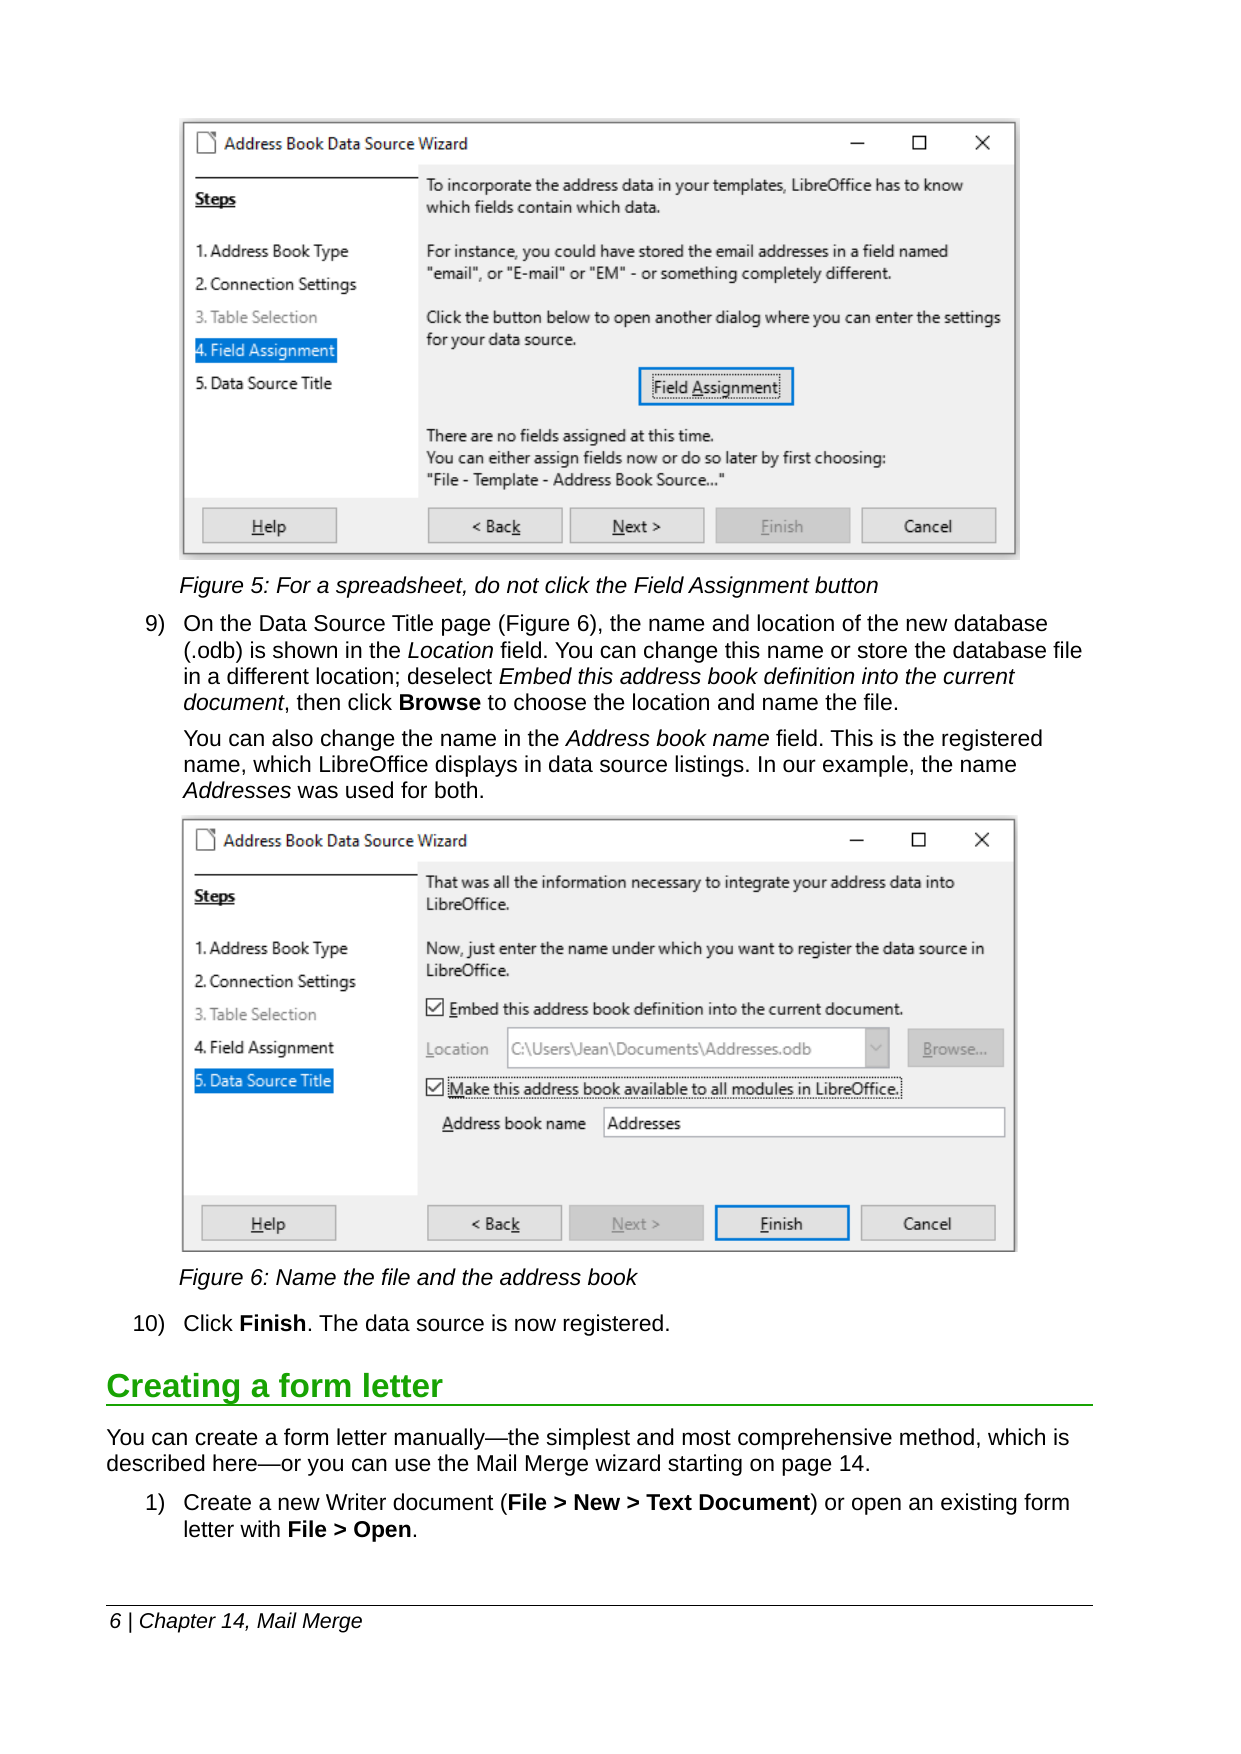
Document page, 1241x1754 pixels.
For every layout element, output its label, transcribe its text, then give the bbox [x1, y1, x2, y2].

picture [179, 118, 1020, 560]
list You can also change the name in the Address book name field. This is the registered name, which LibreOffice displays in data source listings. In our example, the name Addresses was used for both. [165, 724, 1093, 803]
text You can create a form letter manually—the simplest and most comprehensive method, which is described here—or you can use the Mail Merge wizard starting on page 14. [106, 1424, 1093, 1477]
text Figure 5: For a spreadsheet, do not click the Field Assignment button [179, 572, 1020, 598]
list Click Finish. The data source is now registered. [165, 1310, 1093, 1336]
list On the Data Source Title page (Figure 6), the name and location of the new database (.odb) is shown in the Location field. You can change this name or store the database file in a different location; deselect Embed this address book definition into the current document, then click Browse to choose the location and name the file. [165, 610, 1093, 716]
subtitle Creating a form letter [106, 1366, 1093, 1404]
text Figure 6: Name the file and the address book [178, 1264, 1020, 1290]
picture [181, 815, 1018, 1252]
list Create a new Writer document (File > New > Text Document) or open an existing form letter with File > Open. [165, 1489, 1093, 1542]
